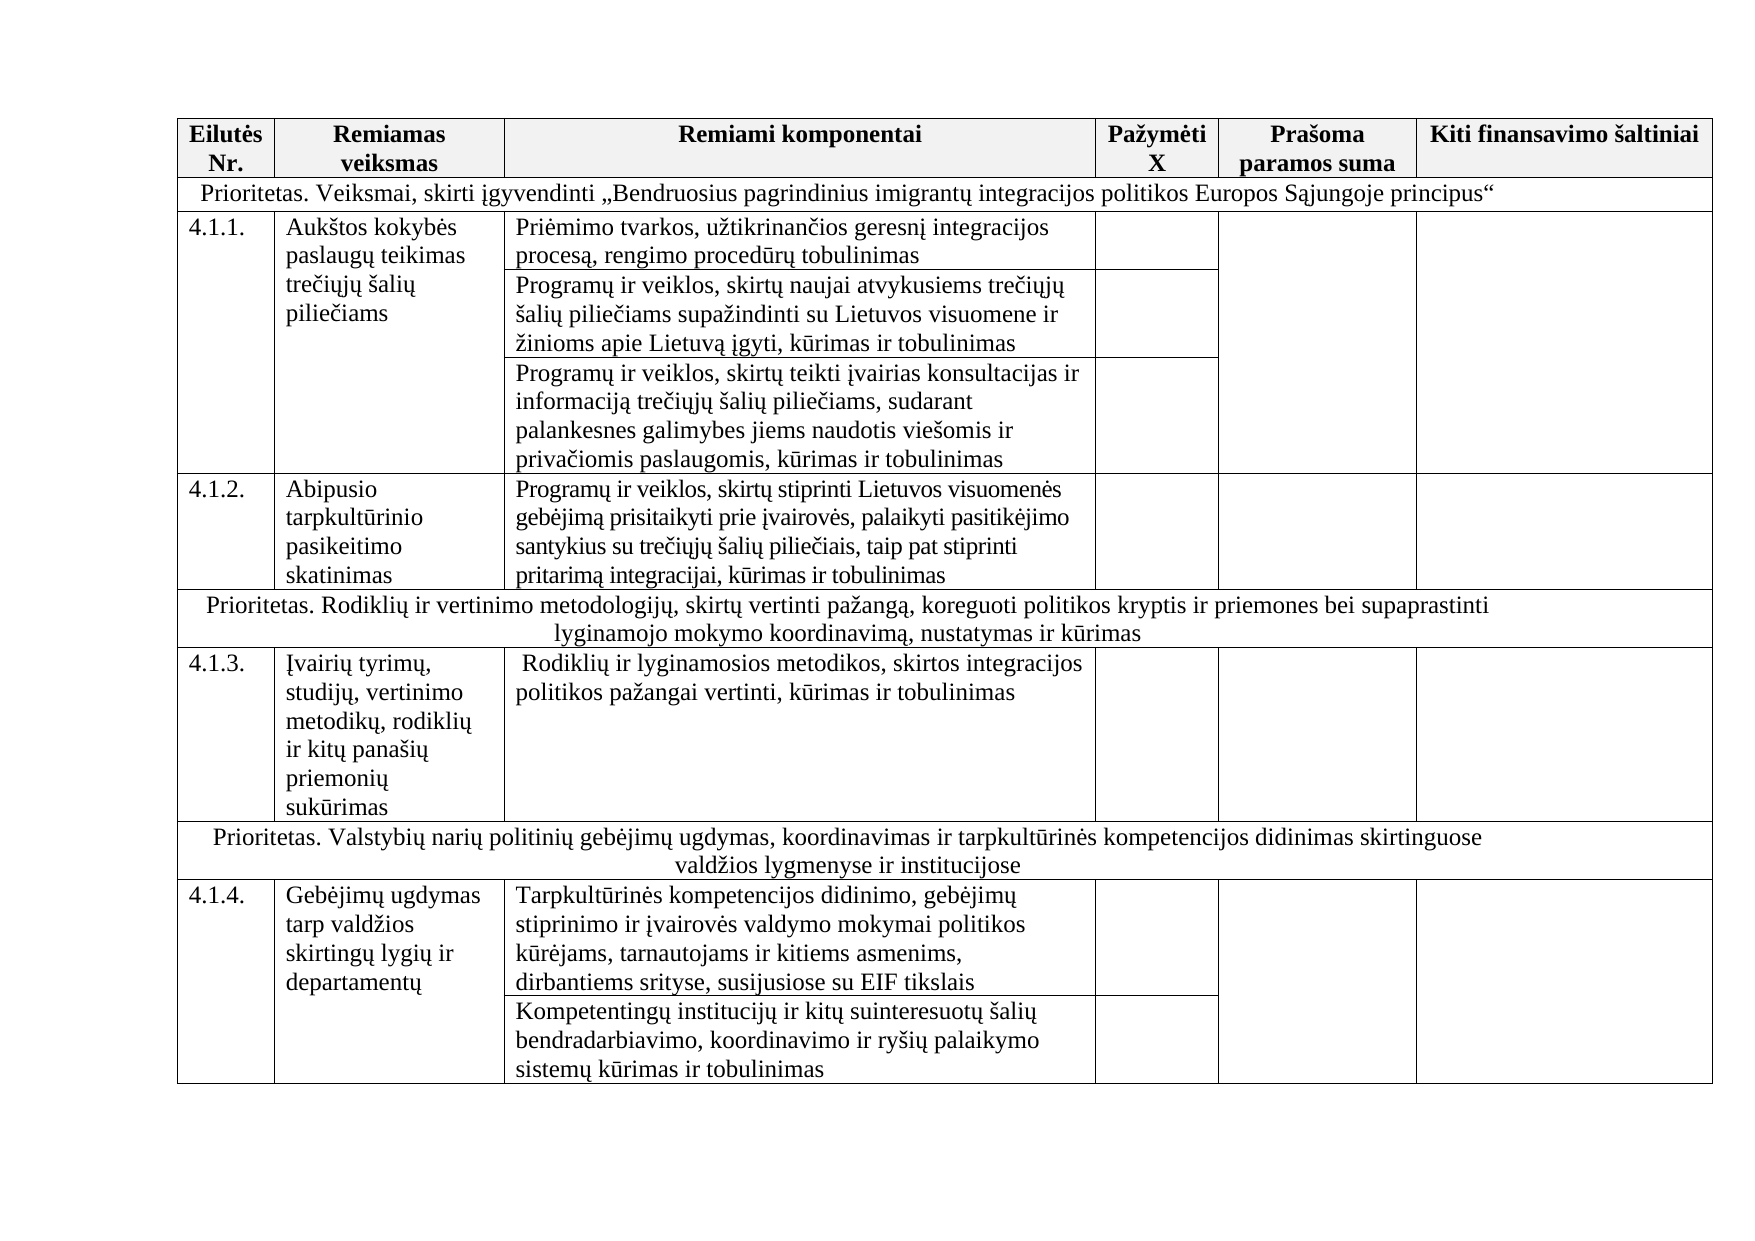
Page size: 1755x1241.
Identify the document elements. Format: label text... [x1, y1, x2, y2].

table_cell [1096, 270, 1218, 357]
table_cell [1518, 822, 1543, 879]
table_cell 4.1.2. [178, 474, 274, 589]
table_cell [1417, 474, 1712, 589]
table_header Prašoma paramos suma [1219, 119, 1416, 177]
table_cell Gebėjimų ugdymas tarp valdžios skirtingų lygių ir departamentų [275, 880, 504, 1083]
table_cell 4.1.3. [178, 648, 274, 821]
table_cell Priėmimo tvarkos, užtikrinančios geresnį integracijos procesą, rengimo procedūrų tobulinimas [505, 212, 1095, 269]
table_cell [1677, 822, 1712, 879]
table_cell [1417, 212, 1712, 473]
table_header Kiti finansavimo šaltiniai [1417, 119, 1712, 177]
table_cell [1641, 590, 1677, 647]
table_cell [1677, 178, 1712, 211]
table_header Remiamas veiksmas [275, 119, 504, 177]
table_cell [1601, 590, 1641, 647]
table_cell [1543, 178, 1601, 211]
table_cell Tarpkultūrinės kompetencijos didinimo, gebėjimų stiprinimo ir įvairovės valdymo mokymai politikos kūrėjams, tarnautojams ir kitiems asmenims, dirbantiems srityse, susijusiose su EIF tikslais [505, 880, 1095, 995]
table_cell [1417, 648, 1712, 821]
table_cell Prioritetas. Veiksmai, skirti įgyvendinti „Bendruosius pagrindinius imigrantų integracijos politikos Europos Sąjungoje principus“ [178, 178, 1518, 211]
table_cell [1641, 822, 1677, 879]
table_cell [1219, 212, 1416, 473]
table_cell [1677, 590, 1712, 647]
table_cell 4.1.1. [178, 212, 274, 473]
table_cell [1219, 648, 1416, 821]
table_cell Programų ir veiklos, skirtų teikti įvairias konsultacijas ir informaciją trečiųjų šalių piliečiams, sudarant palankesnes galimybes jiems naudotis viešomis ir privačiomis paslaugomis, kūrimas ir tobulinimas [505, 358, 1095, 473]
table_cell Prioritetas. Valstybių narių politinių gebėjimų ugdymas, koordinavimas ir tarpkultūrinės kompetencijos didinimas skirtinguose valdžios lygmenyse ir institucijose [178, 822, 1518, 879]
table_header Remiami komponentai [505, 119, 1095, 177]
table_cell [1641, 178, 1677, 211]
table_cell [1543, 822, 1601, 879]
table_cell [1219, 474, 1416, 589]
table_cell Prioritetas. Rodiklių ir vertinimo metodologijų, skirtų vertinti pažangą, koreguoti politikos kryptis ir priemones bei supaprastinti lyginamojo mokymo koordinavimą, nustatymas ir kūrimas [178, 590, 1518, 647]
table_cell [1096, 648, 1218, 821]
table_cell [1096, 358, 1218, 473]
table_cell 4.1.4. [178, 880, 274, 1083]
table_cell Programų ir veiklos, skirtų naujai atvykusiems trečiųjų šalių piliečiams supažindinti su Lietuvos visuomene ir žinioms apie Lietuvą įgyti, kūrimas ir tobulinimas [505, 270, 1095, 357]
table_cell [1518, 178, 1543, 211]
table_cell [1518, 590, 1543, 647]
table_cell [1096, 212, 1218, 269]
table_cell [1219, 880, 1416, 1083]
table_cell Kompetentingų institucijų ir kitų suinteresuotų šalių bendradarbiavimo, koordinavimo ir ryšių palaikymo sistemų kūrimas ir tobulinimas [505, 996, 1095, 1083]
table_cell Įvairių tyrimų, studijų, vertinimo metodikų, rodiklių ir kitų panašių priemonių sukūrimas [275, 648, 504, 821]
table_cell [1096, 474, 1218, 589]
table_cell Programų ir veiklos, skirtų stiprinti Lietuvos visuomenės gebėjimą prisitaikyti prie įvairovės, palaikyti pasitikėjimo santykius su trečiųjų šalių piliečiais, taip pat stiprinti pritarimą integracijai, kūrimas ir tobulinimas [505, 474, 1095, 589]
table_cell Aukštos kokybės paslaugų teikimas trečiųjų šalių piliečiams [275, 212, 504, 473]
table_cell Abipusio tarpkultūrinio pasikeitimo skatinimas [275, 474, 504, 589]
table_cell [1543, 590, 1601, 647]
table_cell [1096, 996, 1218, 1083]
table_cell [1096, 880, 1218, 995]
table_cell [1601, 178, 1641, 211]
table_cell Rodiklių ir lyginamosios metodikos, skirtos integracijos politikos pažangai vertinti, kūrimas ir tobulinimas [505, 648, 1095, 821]
table_header Eilutės Nr. [178, 119, 274, 177]
table_cell [1417, 880, 1712, 1083]
table_cell [1601, 822, 1641, 879]
table_header Pažymėti X [1096, 119, 1218, 177]
